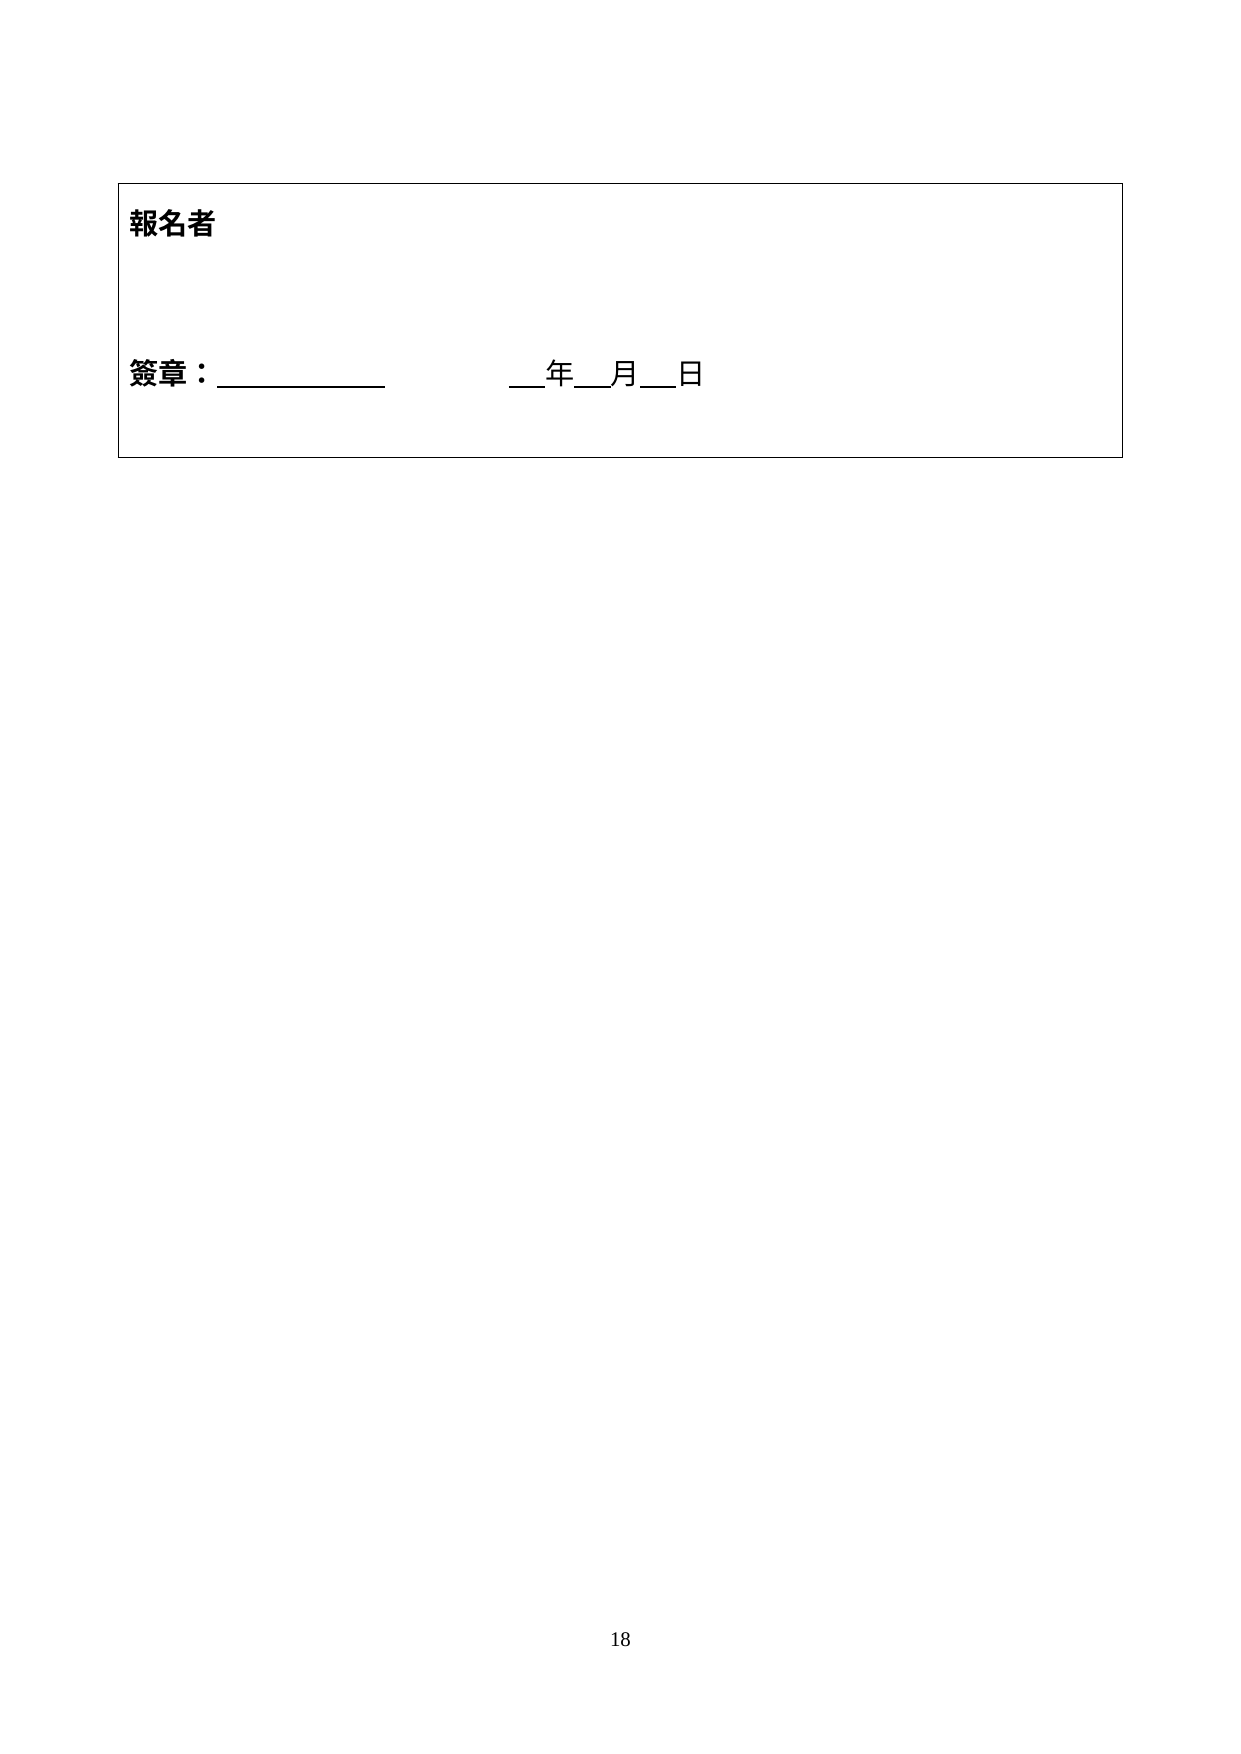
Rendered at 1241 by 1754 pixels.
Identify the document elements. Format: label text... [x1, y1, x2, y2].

table_header 報名者 簽章： 年 月 日 [119, 184, 1122, 457]
